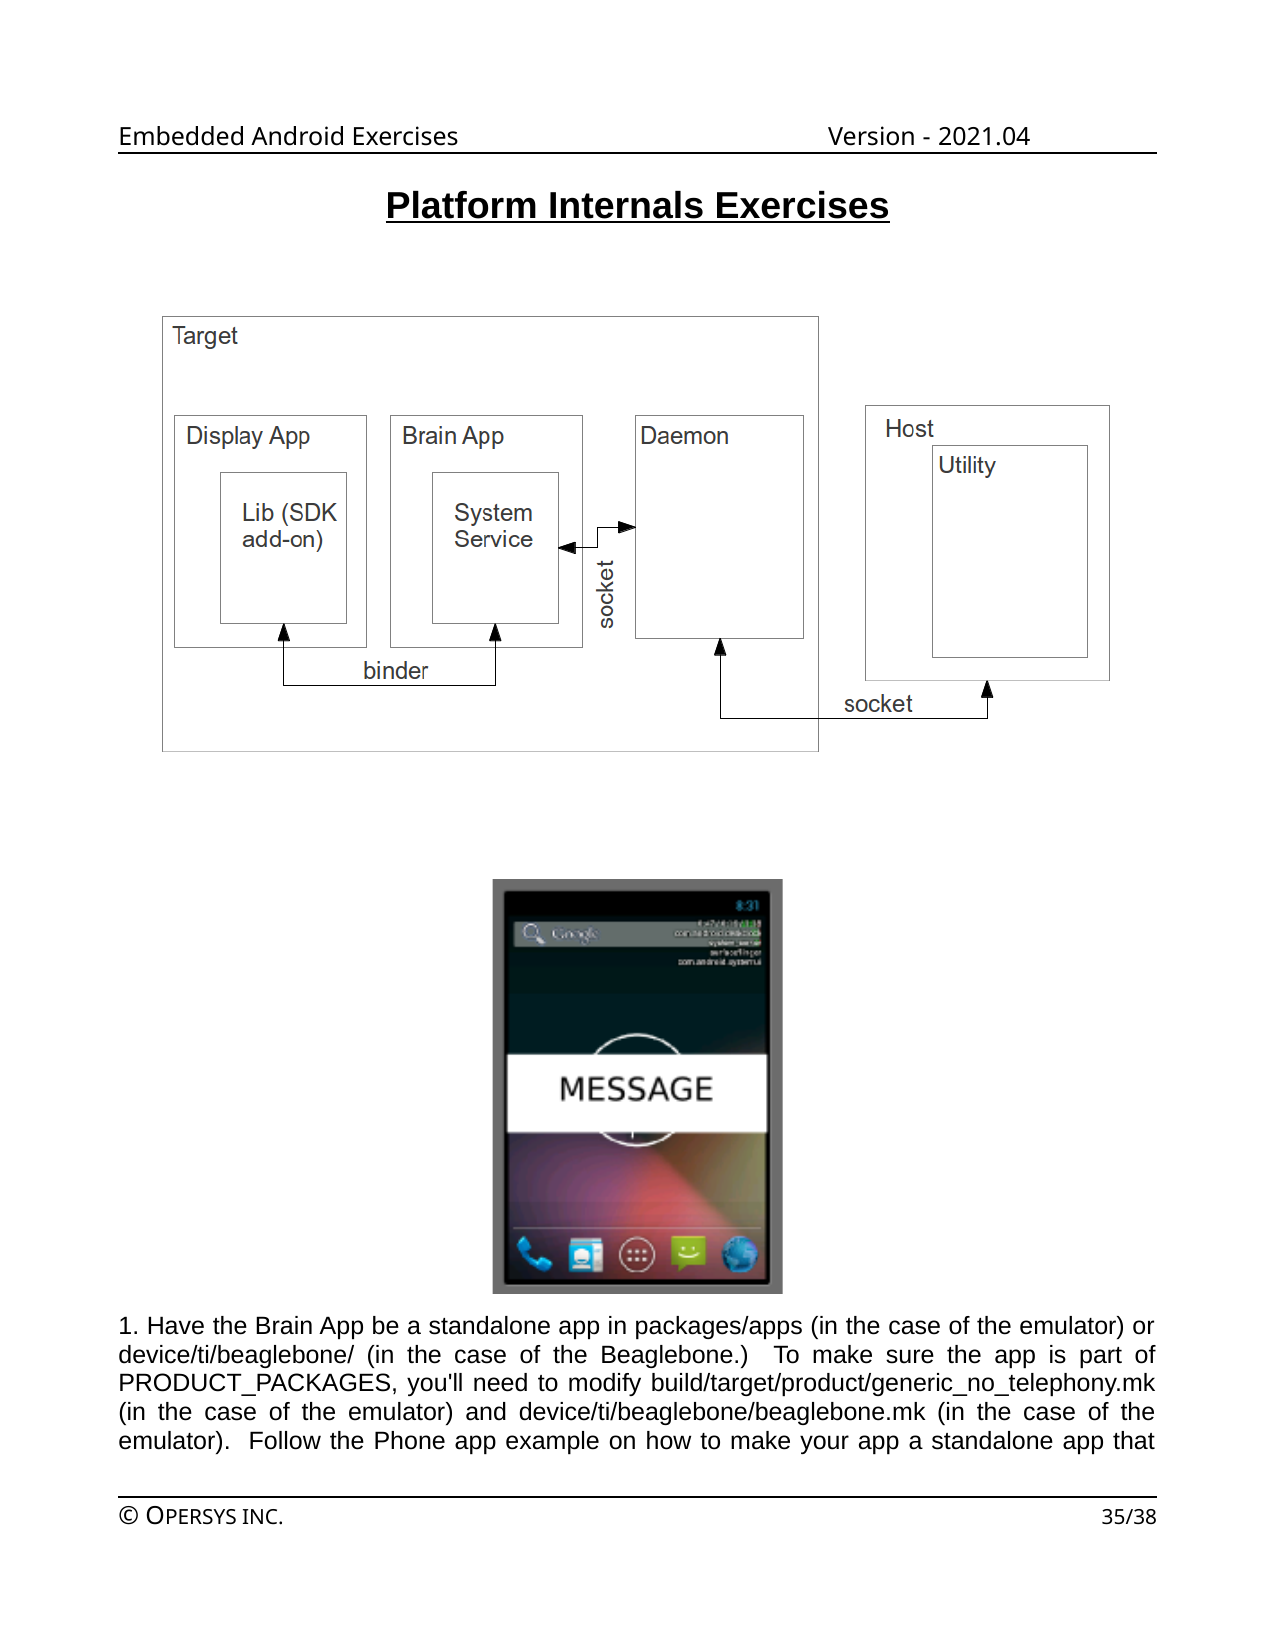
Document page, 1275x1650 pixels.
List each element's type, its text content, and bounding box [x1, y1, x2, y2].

picture [492, 879, 783, 1294]
picture [118, 255, 1157, 823]
text Platform Internals Exercises [118, 184, 1157, 227]
text 1. Have the Brain App be a standalone app in packages/apps (in the case of the emulator) or device/ti/beaglebone/ (in the case of the Beaglebone.) To make sure the app is part of PRODUCT_PACKAGES, you'll need to modify build/target/product/generic_no_telephony.mk (in the case of the emulator) and device/ti/beaglebone/beaglebone.mk (in the case of the emulator). Follow the Phone app example on how to make your app a standalone app that [118, 1311, 1157, 1455]
